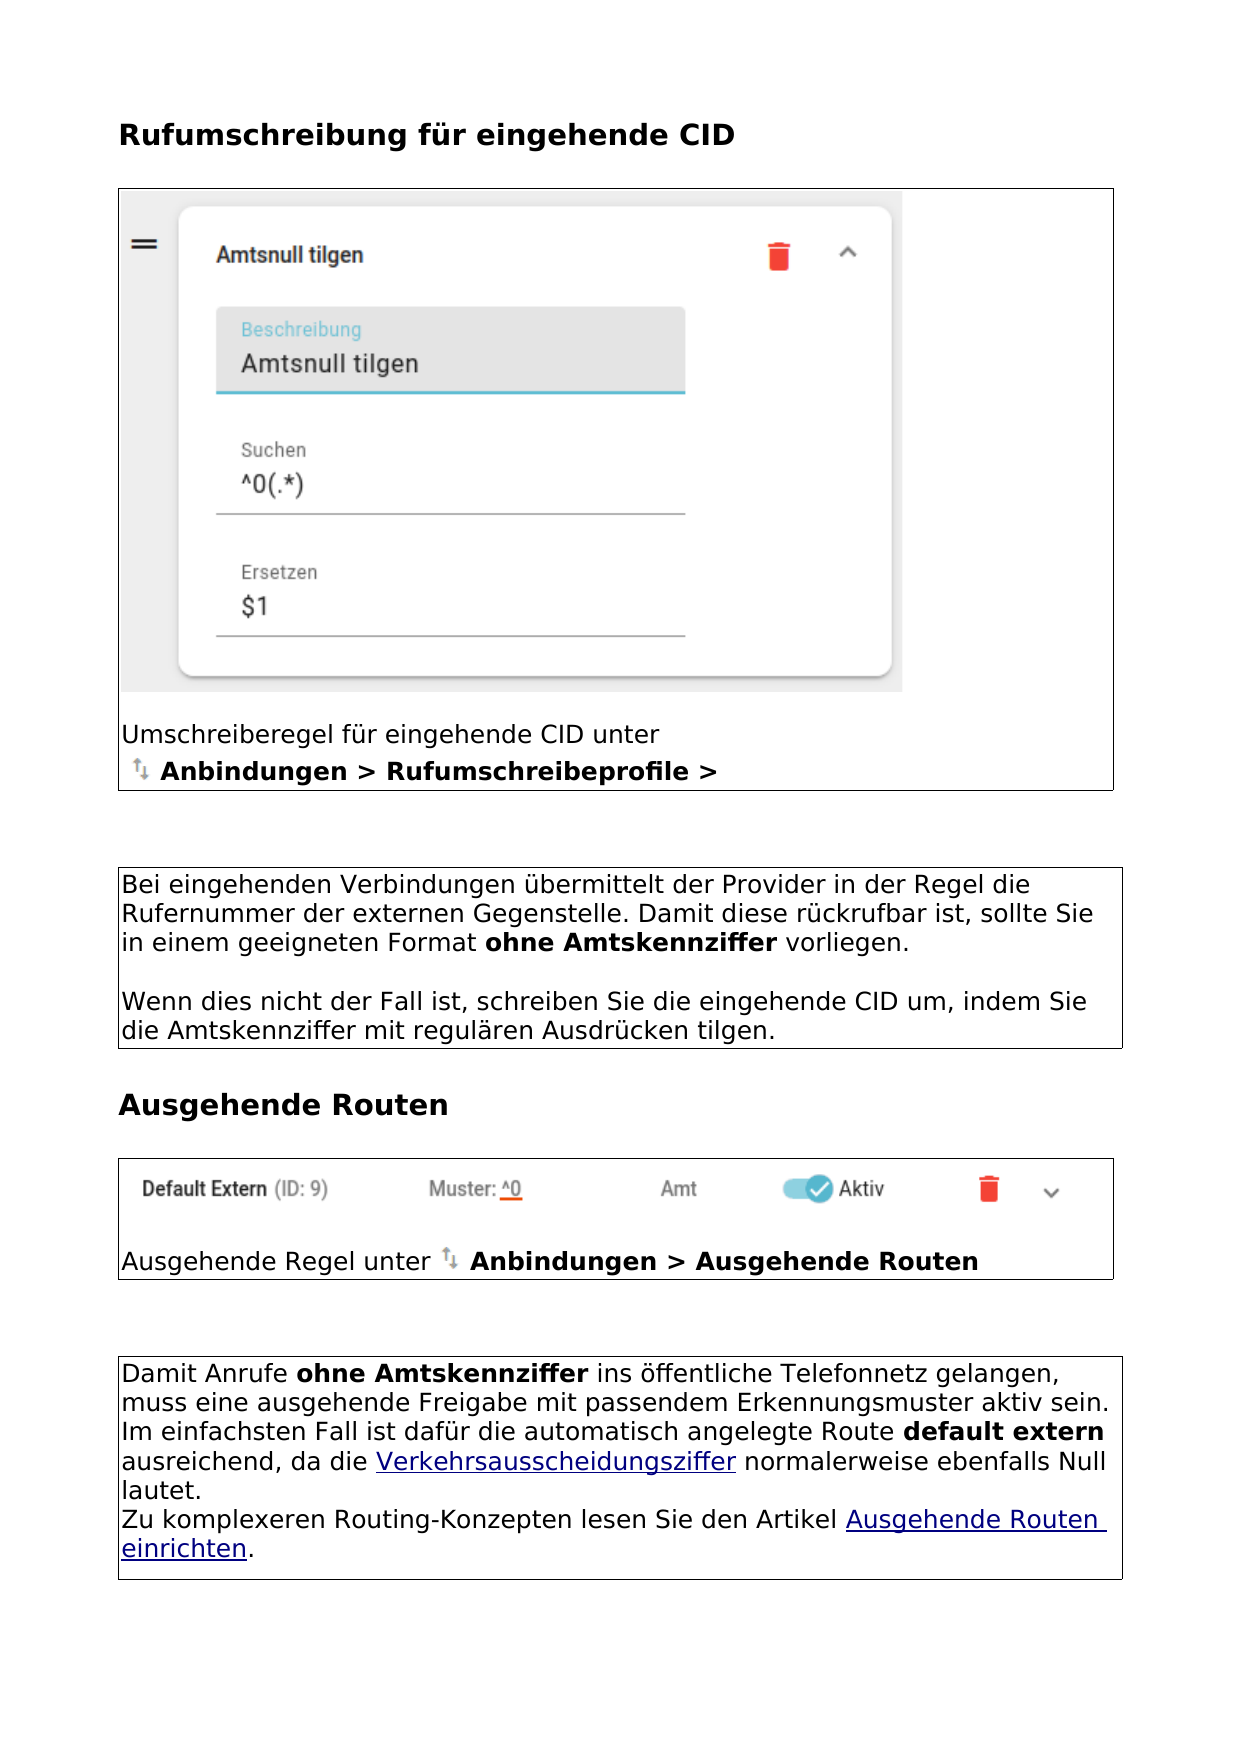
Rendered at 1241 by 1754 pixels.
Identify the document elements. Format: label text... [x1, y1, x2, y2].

picture [121, 757, 160, 781]
picture [121, 191, 903, 692]
table_header Ausgehende Regel unterAnbindungen > Ausgehende Routen [119, 1159, 1113, 1279]
picture [430, 1246, 470, 1270]
table_header Umschreiberegel für eingehende CID unter Anbindungen > Rufumschreibeprofile > [119, 189, 1113, 790]
picture [121, 1161, 1111, 1218]
table_header Bei eingehenden Verbindungen übermittelt der Provider in der Regel die Rufernummer der externen Gegenstelle. Damit diese rückrufbar ist, sollte Sie in einem geeigneten Format ohne Amtskennziffer vorliegen. Wenn dies nicht der Fall ist, schreiben Sie die eingehende CID um, indem Sie die Amtskennziffer mit regulären Ausdrücken tilgen. [119, 868, 1122, 1048]
subtitle Ausgehende Routen [118, 1088, 1122, 1122]
table_header Damit Anrufe ohne Amtskennziffer ins öffentliche Telefonnetz gelangen, muss eine ausgehende Freigabe mit passendem Erkennungsmuster aktiv sein. Im einfachsten Fall ist dafür die automatisch angelegte Route default extern ausreichend, da die Verkehrsausscheidungsziffer normalerweise ebenfalls Null lautet. Zu komplexeren Routing-Konzepten lesen Sie den Artikel Ausgehende Routen einrichten. [119, 1357, 1122, 1579]
subtitle Rufumschreibung für eingehende CID [118, 118, 1122, 152]
